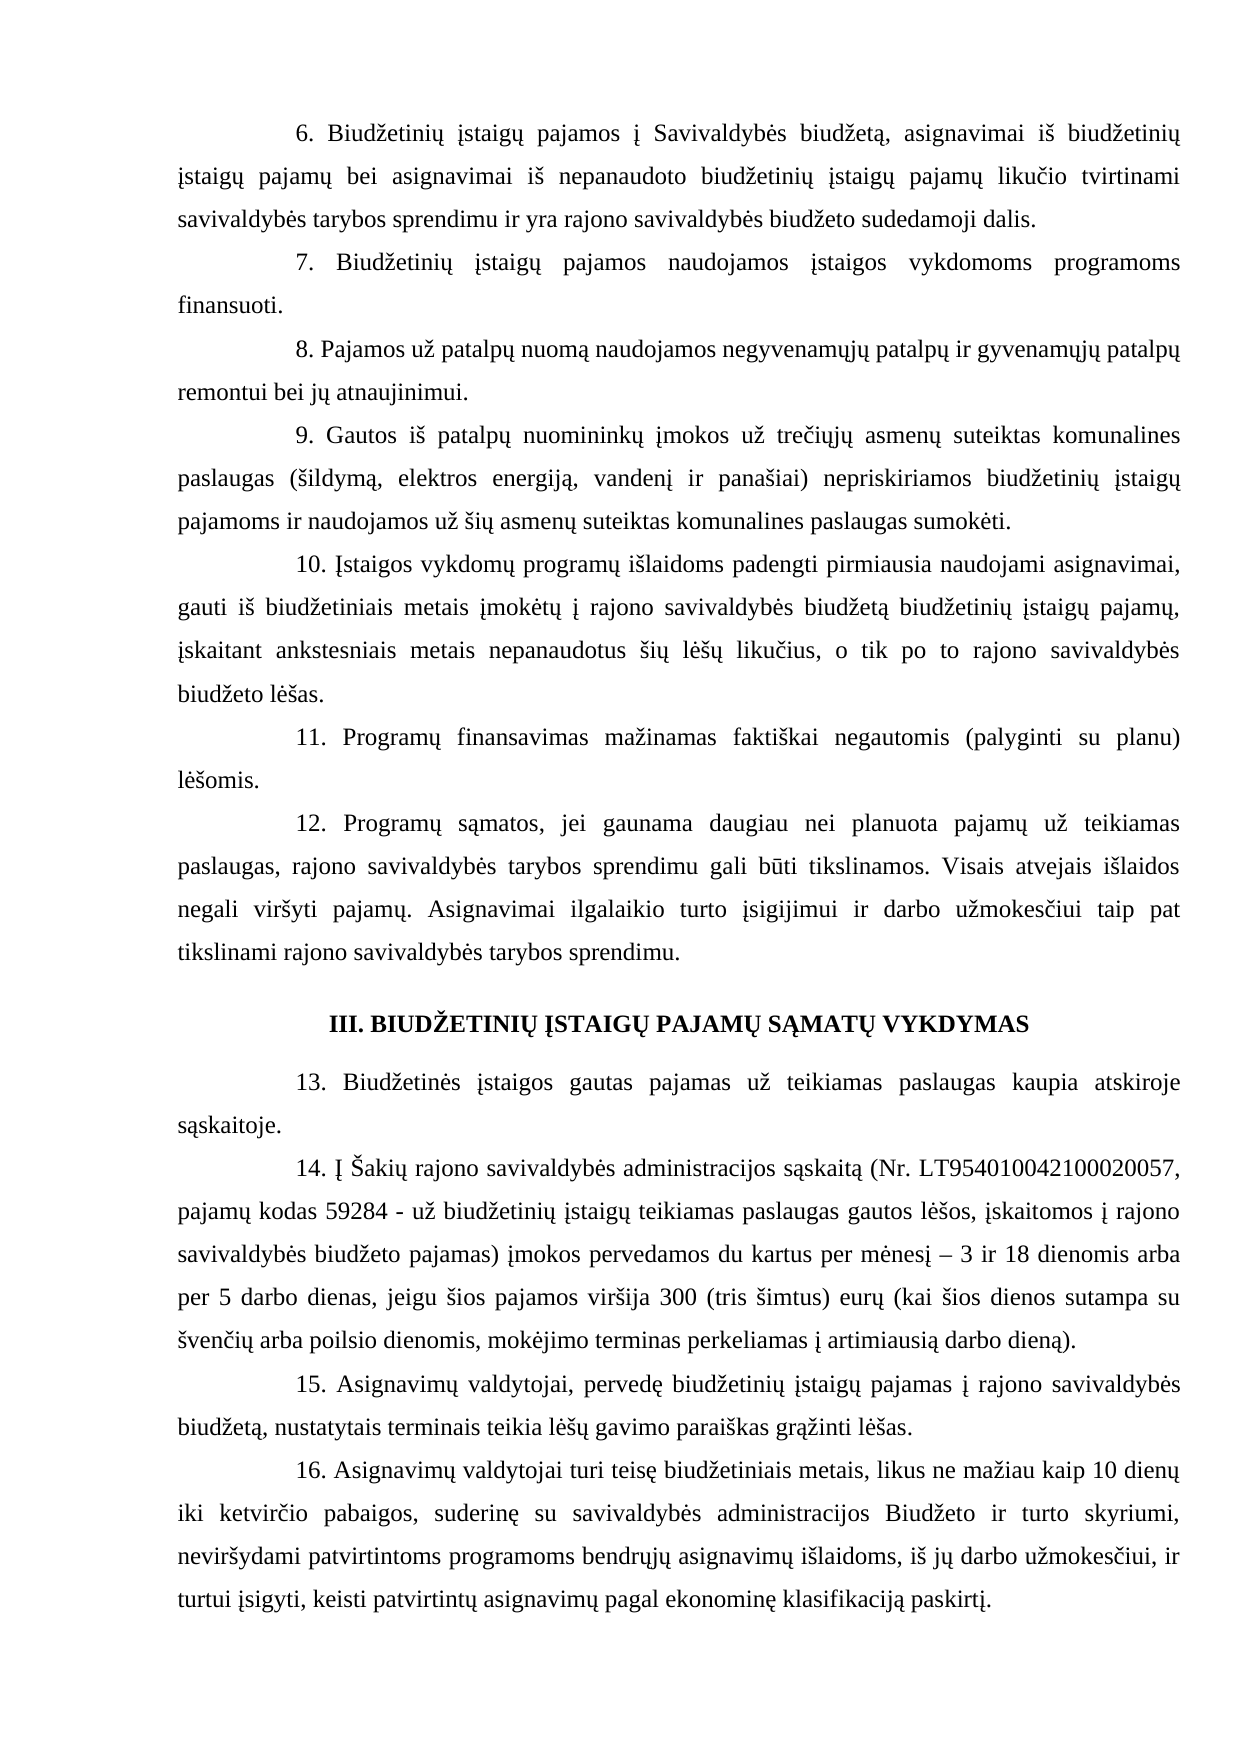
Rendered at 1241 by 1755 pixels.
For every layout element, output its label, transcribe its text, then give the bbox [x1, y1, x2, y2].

text 13. Biudžetinės įstaigos gautas pajamas už teikiamas paslaugas kaupia atskiroje sąskaitoje. [177, 1067, 1181, 1139]
text 11. Programų finansavimas mažinamas faktiškai negautomis (palyginti su planu) lėšomis. [177, 722, 1181, 794]
text 15. Asignavimų valdytojai, pervedę biudžetinių įstaigų pajamas į rajono savivaldybės biudžetą, nustatytais terminais teikia lėšų gavimo paraiškas grąžinti lėšas. [177, 1369, 1181, 1441]
text 7. Biudžetinių įstaigų pajamos naudojamos įstaigos vykdomoms programoms finansuoti. [177, 247, 1181, 319]
text III. BIUDŽETINIŲ ĮSTAIGŲ PAJAMŲ SĄMATŲ VYKDYMAS [177, 1009, 1181, 1038]
text 8. Pajamos už patalpų nuomą naudojamos negyvenamųjų patalpų ir gyvenamųjų patalpų remontui bei jų atnaujinimui. [177, 334, 1181, 406]
text 12. Programų sąmatos, jei gaunama daugiau nei planuota pajamų už teikiamas paslaugas, rajono savivaldybės tarybos sprendimu gali būti tikslinamos. Visais atvejais išlaidos negali viršyti pajamų. Asignavimai ilgalaikio turto įsigijimui ir darbo užmokesčiui taip pat tikslinami rajono savivaldybės tarybos sprendimu. [177, 808, 1181, 966]
text 9. Gautos iš patalpų nuomininkų įmokos už trečiųjų asmenų suteiktas komunalines paslaugas (šildymą, elektros energiją, vandenį ir panašiai) nepriskiriamos biudžetinių įstaigų pajamoms ir naudojamos už šių asmenų suteiktas komunalines paslaugas sumokėti. [177, 420, 1181, 535]
text 16. Asignavimų valdytojai turi teisę biudžetiniais metais, likus ne mažiau kaip 10 dienų iki ketvirčio pabaigos, suderinę su savivaldybės administracijos Biudžeto ir turto skyriumi, neviršydami patvirtintoms programoms bendrųjų asignavimų išlaidoms, iš jų darbo užmokesčiui, ir turtui įsigyti, keisti patvirtintų asignavimų pagal ekonominę klasifikaciją paskirtį. [177, 1455, 1181, 1613]
text 10. Įstaigos vykdomų programų išlaidoms padengti pirmiausia naudojami asignavimai, gauti iš biudžetiniais metais įmokėtų į rajono savivaldybės biudžetą biudžetinių įstaigų pajamų, įskaitant ankstesniais metais nepanaudotus šių lėšų likučius, o tik po to rajono savivaldybės biudžeto lėšas. [177, 549, 1181, 707]
text 6. Biudžetinių įstaigų pajamos į Savivaldybės biudžetą, asignavimai iš biudžetinių įstaigų pajamų bei asignavimai iš nepanaudoto biudžetinių įstaigų pajamų likučio tvirtinami savivaldybės tarybos sprendimu ir yra rajono savivaldybės biudžeto sudedamoji dalis. [177, 118, 1181, 233]
text 14. Į Šakių rajono savivaldybės administracijos sąskaitą (Nr. LT954010042100020057, pajamų kodas 59284 - už biudžetinių įstaigų teikiamas paslaugas gautos lėšos, įskaitomos į rajono savivaldybės biudžeto pajamas) įmokos pervedamos du kartus per mėnesį – 3 ir 18 dienomis arba per 5 darbo dienas, jeigu šios pajamos viršija 300 (tris šimtus) eurų (kai šios dienos sutampa su švenčių arba poilsio dienomis, mokėjimo terminas perkeliamas į artimiausią darbo dieną). [177, 1153, 1181, 1354]
